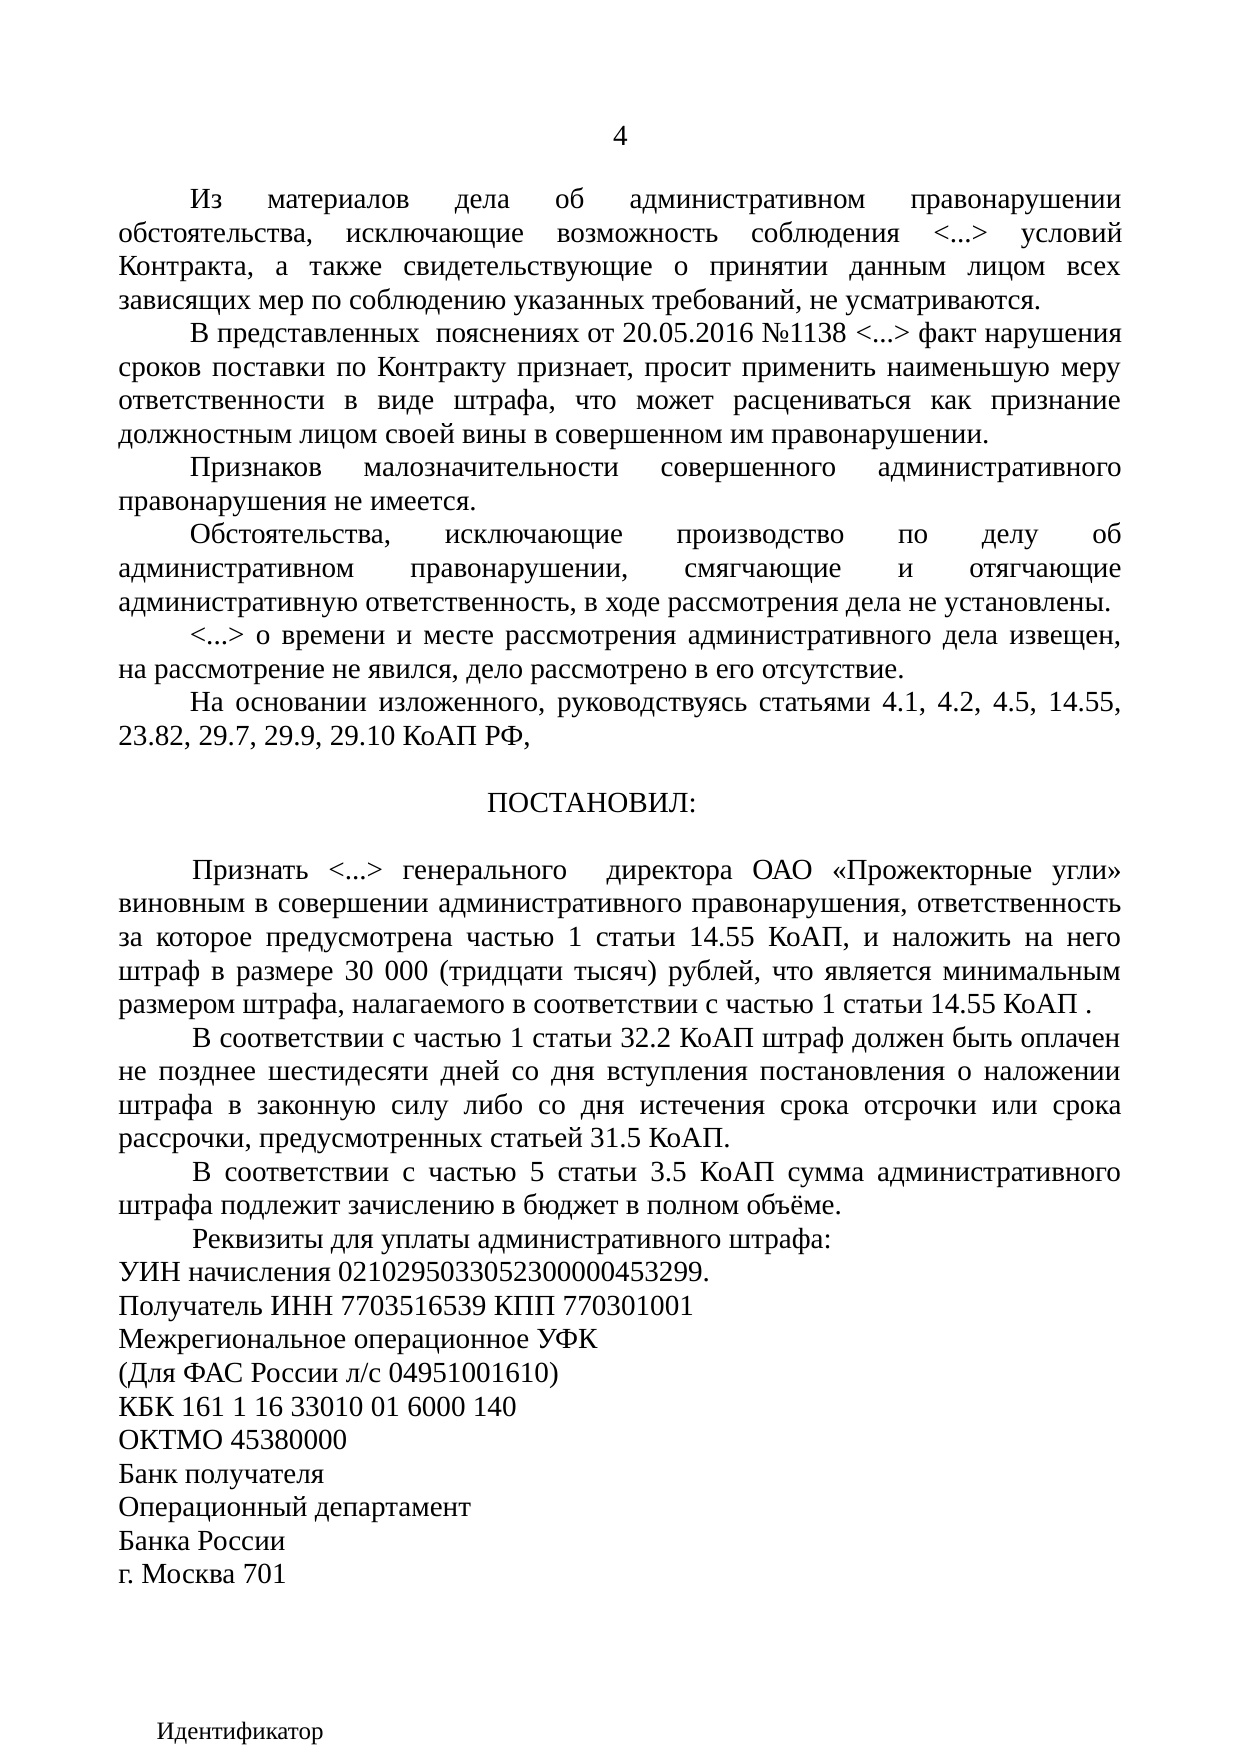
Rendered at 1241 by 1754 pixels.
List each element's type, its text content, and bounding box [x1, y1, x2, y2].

text В соответствии с частью 5 статьи 3.5 КоАП сумма административного штрафа подлежит зачислению в бюджет в полном объёме. [118, 1154, 1122, 1221]
text ОКТМО 45380000 [118, 1422, 1122, 1456]
text УИН начисления 0210295033052300000453299. [118, 1254, 1122, 1288]
text (Для ФАС России л/с 04951001610) [118, 1355, 1122, 1389]
text На основании изложенного, руководствуясь статьями 4.1, 4.2, 4.5, 14.55, 23.82, 29.7, 29.9, 29.10 КоАП РФ, [118, 684, 1122, 751]
text Обстоятельства, исключающие производство по делу об административном правонарушении, смягчающие и отягчающие административную ответственность, в ходе рассмотрения дела не установлены. [118, 517, 1122, 617]
text Признаков малозначительности совершенного административного правонарушения не имеется. [118, 449, 1122, 517]
text ПОСТАНОВИЛ: [413, 785, 1122, 818]
text КБК 161 1 16 33010 01 6000 140 [118, 1389, 1122, 1422]
text Банк получателя [118, 1456, 1122, 1489]
text В представленных пояснениях от 20.05.2016 №1138 <...> факт нарушения сроков поставки по Контракту признает, просит применить наименьшую меру ответственности в виде штрафа, что может расцениваться как признание должностным лицом своей вины в совершенном им правонарушении. [118, 315, 1122, 449]
text Признать <...> генерального директора ОАО «Прожекторные угли» виновным в совершении административного правонарушения, ответственность за которое предусмотрена частью 1 статьи 14.55 КоАП, и наложить на него штраф в размере 30 000 (тридцати тысяч) рублей, что является минимальным размером штрафа, налагаемого в соответствии с частью 1 статьи 14.55 КоАП . [118, 852, 1122, 1020]
text Реквизиты для уплаты административного штрафа: [118, 1221, 1122, 1254]
text Операционный департамент [118, 1489, 1122, 1523]
text Из материалов дела об административном правонарушении обстоятельства, исключающие возможность соблюдения <...> условий Контракта, а также свидетельствующие о принятии данным лицом всех зависящих мер по соблюдению указанных требований, не усматриваются. [118, 181, 1122, 315]
text В соответствии с частью 1 статьи 32.2 КоАП штраф должен быть оплачен не позднее шестидесяти дней со дня вступления постановления о наложении штрафа в законную силу либо со дня истечения срока отсрочки или срока рассрочки, предусмотренных статьей 31.5 КоАП. [118, 1020, 1122, 1154]
text Межрегиональное операционное УФК [118, 1322, 1122, 1355]
text Получатель ИНН 7703516539 КПП 770301001 [118, 1288, 1122, 1322]
text Банка России [118, 1523, 1122, 1556]
text <...> о времени и месте рассмотрения административного дела извещен, на рассмотрение не явился, дело рассмотрено в его отсутствие. [118, 617, 1122, 684]
text г. Москва 701 [118, 1556, 1122, 1590]
